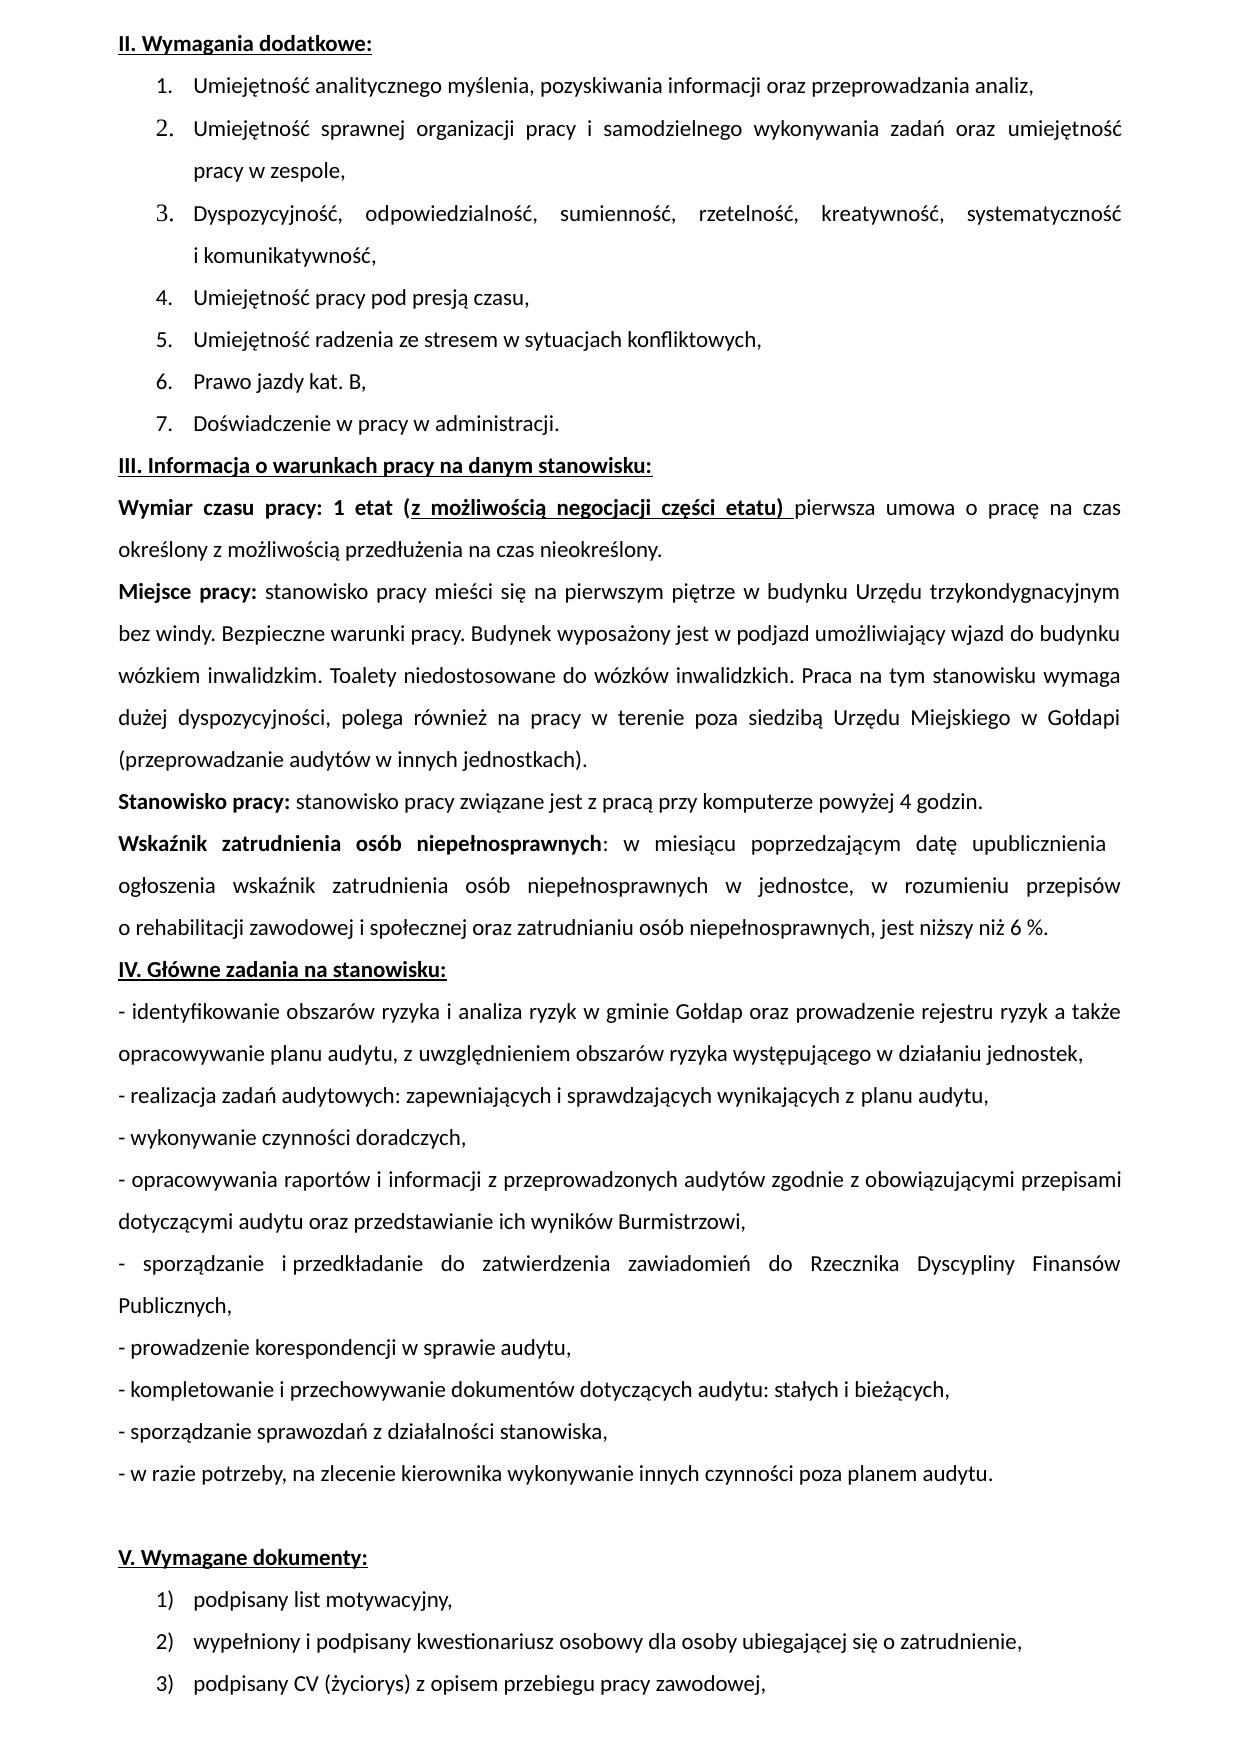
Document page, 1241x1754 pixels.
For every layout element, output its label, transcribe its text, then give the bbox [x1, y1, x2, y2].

list Doświadczenie w pracy w administracji. [156, 409, 1122, 437]
text - w razie potrzeby, na zlecenie kierownika wykonywanie innych czynności poza planem audytu. [118, 1459, 1122, 1487]
list Umiejętność pracy pod presją czasu, [156, 283, 1122, 312]
text - identyfikowanie obszarów ryzyka i analiza ryzyk w gminie Gołdap oraz prowadzenie rejestru ryzyk a także opracowywanie planu audytu, z uwzględnieniem obszarów ryzyka występującego w działaniu jednostek, [118, 997, 1122, 1067]
text - opracowywania raportów i informacji z przeprowadzonych audytów zgodnie z obowiązującymi przepisami dotyczącymi audytu oraz przedstawianie ich wyników Burmistrzowi, [118, 1165, 1122, 1235]
text - sporządzanie sprawozdań z działalności stanowiska, [118, 1417, 1122, 1445]
list Dyspozycyjność, odpowiedzialność, sumienność, rzetelność, kreatywność, systematyczność i komunikatywność, [156, 198, 1122, 269]
list Umiejętność analitycznego myślenia, pozyskiwania informacji oraz przeprowadzania analiz, [156, 72, 1122, 99]
list podpisany CV (życiorys) z opisem przebiegu pracy zawodowej, [156, 1669, 1122, 1697]
list Prawo jazdy kat. B, [156, 367, 1122, 396]
text - wykonywanie czynności doradczych, [118, 1123, 1122, 1151]
text Stanowisko pracy: stanowisko pracy związane jest z pracą przy komputerze powyżej 4 godzin. [118, 787, 1122, 815]
text - prowadzenie korespondencji w sprawie audytu, [118, 1333, 1122, 1361]
text - realizacja zadań audytowych: zapewniających i sprawdzających wynikających z planu audytu, [118, 1081, 1122, 1109]
text - sporządzanie i przedkładanie do zatwierdzenia zawiadomień do Rzecznika Dyscypliny Finansów Publicznych, [118, 1249, 1122, 1319]
text - kompletowanie i przechowywanie dokumentów dotyczących audytu: stałych i bieżących, [118, 1375, 1122, 1403]
text Miejsce pracy: stanowisko pracy mieści się na pierwszym piętrze w budynku Urzędu trzykondygnacyjnym bez windy. Bezpieczne warunki pracy. Budynek wyposażony jest w podjazd umożliwiający wjazd do budynku wózkiem inwalidzkim. Toalety niedostosowane do wózków inwalidzkich. Praca na tym stanowisku wymaga dużej dyspozycyjności, polega również na pracy w terenie poza siedzibą Urzędu Miejskiego w Gołdapi (przeprowadzanie audytów w innych jednostkach). [118, 577, 1122, 773]
list wypełniony i podpisany kwestionariusz osobowy dla osoby ubiegającej się o zatrudnienie, [156, 1627, 1122, 1655]
list Umiejętność radzenia ze stresem w sytuacjach konfliktowych, [156, 326, 1122, 353]
text II. Wymagania dodatkowe: [118, 29, 1122, 58]
text Wymiar czasu pracy: 1 etat (z możliwością negocjacji części etatu) pierwsza umowa o pracę na czas określony z możliwością przedłużenia na czas nieokreślony. [118, 493, 1122, 563]
list podpisany list motywacyjny, [156, 1585, 1122, 1613]
text III. Informacja o warunkach pracy na danym stanowisku: [118, 451, 1122, 479]
text V. Wymagane dokumenty: [118, 1543, 1122, 1571]
text IV. Główne zadania na stanowisku: [118, 955, 1122, 983]
text Wskaźnik zatrudnienia osób niepełnosprawnych: w miesiącu poprzedzającym datę upublicznienia ogłoszenia wskaźnik zatrudnienia osób niepełnosprawnych w jednostce, w rozumieniu przepisów o rehabilitacji zawodowej i społecznej oraz zatrudnianiu osób niepełnosprawnych, jest niższy niż 6 %. [118, 829, 1122, 941]
list Umiejętność sprawnej organizacji pracy i samodzielnego wykonywania zadań oraz umiejętność pracy w zespole, [156, 113, 1122, 184]
